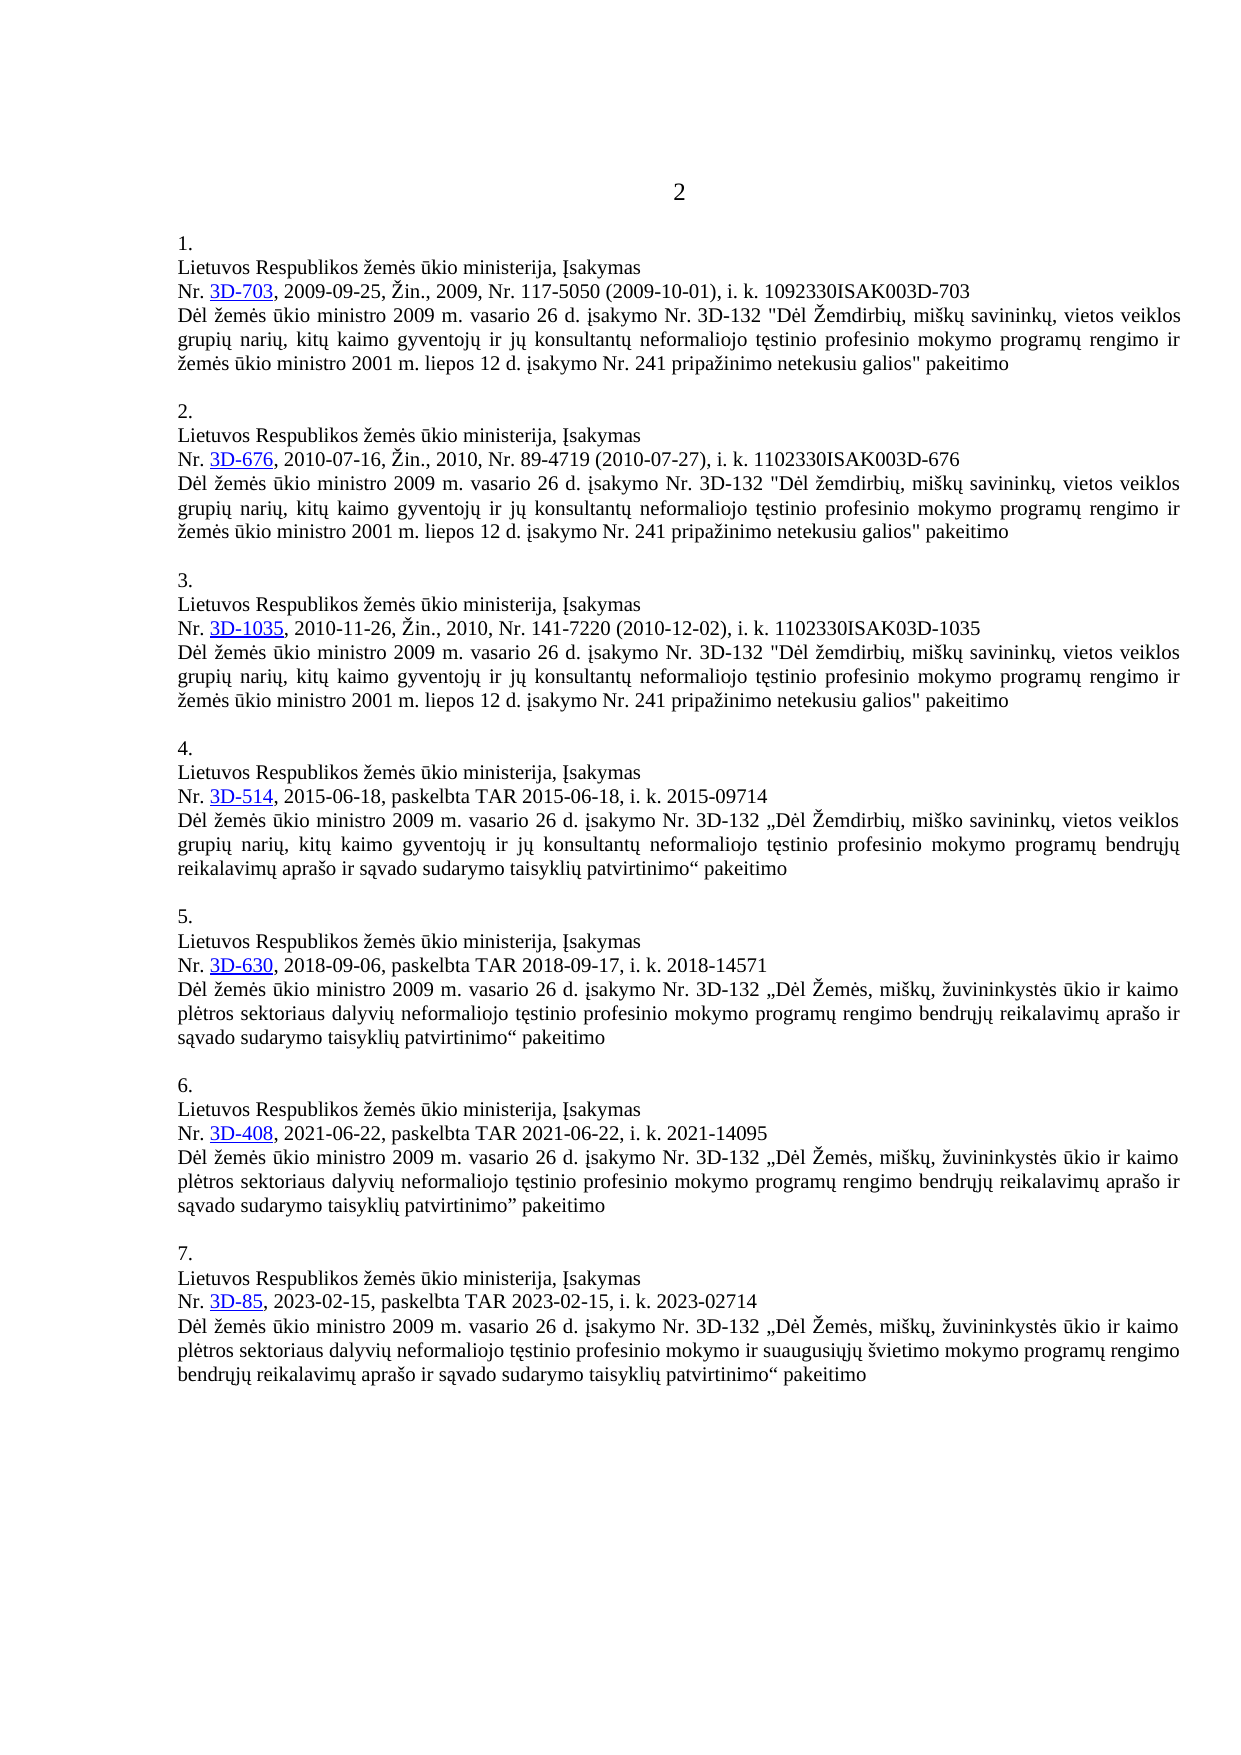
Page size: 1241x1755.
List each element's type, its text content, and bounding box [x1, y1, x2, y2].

text 7. [177, 1241, 1181, 1265]
text Dėl žemės ūkio ministro 2009 m. vasario 26 d. įsakymo Nr. 3D-132 "Dėl žemdirbių, miškų savininkų, vietos veiklos grupių narių, kitų kaimo gyventojų ir jų konsultantų neformaliojo tęstinio profesinio mokymo programų rengimo ir žemės ūkio ministro 2001 m. liepos 12 d. įsakymo Nr. 241 pripažinimo netekusiu galios" pakeitimo [177, 471, 1181, 543]
text Lietuvos Respublikos žemės ūkio ministerija, Įsakymas [177, 423, 1181, 447]
text Nr. 3D-408, 2021-06-22, paskelbta TAR 2021-06-22, i. k. 2021-14095 [177, 1121, 1181, 1145]
text 4. [177, 736, 1181, 760]
text Dėl žemės ūkio ministro 2009 m. vasario 26 d. įsakymo Nr. 3D-132 "Dėl Žemdirbių, miškų savininkų, vietos veiklos grupių narių, kitų kaimo gyventojų ir jų konsultantų neformaliojo tęstinio profesinio mokymo programų rengimo ir žemės ūkio ministro 2001 m. liepos 12 d. įsakymo Nr. 241 pripažinimo netekusiu galios" pakeitimo [177, 303, 1181, 375]
text Lietuvos Respublikos žemės ūkio ministerija, Įsakymas [177, 1097, 1181, 1121]
text Dėl žemės ūkio ministro 2009 m. vasario 26 d. įsakymo Nr. 3D-132 „Dėl Žemės, miškų, žuvininkystės ūkio ir kaimo plėtros sektoriaus dalyvių neformaliojo tęstinio profesinio mokymo programų rengimo bendrųjų reikalavimų aprašo ir sąvado sudarymo taisyklių patvirtinimo“ pakeitimo [177, 977, 1181, 1049]
text Nr. 3D-514, 2015-06-18, paskelbta TAR 2015-06-18, i. k. 2015-09714 [177, 784, 1181, 808]
text Nr. 3D-676, 2010-07-16, Žin., 2010, Nr. 89-4719 (2010-07-27), i. k. 1102330ISAK003D-676 [177, 447, 1181, 471]
text Nr. 3D-1035, 2010-11-26, Žin., 2010, Nr. 141-7220 (2010-12-02), i. k. 1102330ISAK03D-1035 [177, 616, 1181, 640]
text Dėl žemės ūkio ministro 2009 m. vasario 26 d. įsakymo Nr. 3D-132 „Dėl Žemės, miškų, žuvininkystės ūkio ir kaimo plėtros sektoriaus dalyvių neformaliojo tęstinio profesinio mokymo ir suaugusiųjų švietimo mokymo programų rengimo bendrųjų reikalavimų aprašo ir sąvado sudarymo taisyklių patvirtinimo“ pakeitimo [177, 1313, 1181, 1386]
text 5. [177, 904, 1181, 928]
text Lietuvos Respublikos žemės ūkio ministerija, Įsakymas [177, 760, 1181, 784]
text Nr. 3D-703, 2009-09-25, Žin., 2009, Nr. 117-5050 (2009-10-01), i. k. 1092330ISAK003D-703 [177, 279, 1181, 303]
text Lietuvos Respublikos žemės ūkio ministerija, Įsakymas [177, 928, 1181, 953]
text Lietuvos Respublikos žemės ūkio ministerija, Įsakymas [177, 1265, 1181, 1289]
text Dėl žemės ūkio ministro 2009 m. vasario 26 d. įsakymo Nr. 3D-132 „Dėl Žemės, miškų, žuvininkystės ūkio ir kaimo plėtros sektoriaus dalyvių neformaliojo tęstinio profesinio mokymo programų rengimo bendrųjų reikalavimų aprašo ir sąvado sudarymo taisyklių patvirtinimo” pakeitimo [177, 1145, 1181, 1217]
text Lietuvos Respublikos žemės ūkio ministerija, Įsakymas [177, 255, 1181, 279]
text 1. [177, 231, 1181, 255]
text 6. [177, 1073, 1181, 1097]
text Dėl žemės ūkio ministro 2009 m. vasario 26 d. įsakymo Nr. 3D-132 „Dėl Žemdirbių, miško savininkų, vietos veiklos grupių narių, kitų kaimo gyventojų ir jų konsultantų neformaliojo tęstinio profesinio mokymo programų bendrųjų reikalavimų aprašo ir sąvado sudarymo taisyklių patvirtinimo“ pakeitimo [177, 808, 1181, 880]
text Nr. 3D-85, 2023-02-15, paskelbta TAR 2023-02-15, i. k. 2023-02714 [177, 1289, 1181, 1313]
text Lietuvos Respublikos žemės ūkio ministerija, Įsakymas [177, 592, 1181, 616]
text Nr. 3D-630, 2018-09-06, paskelbta TAR 2018-09-17, i. k. 2018-14571 [177, 953, 1181, 977]
text 3. [177, 568, 1181, 592]
text Dėl žemės ūkio ministro 2009 m. vasario 26 d. įsakymo Nr. 3D-132 "Dėl žemdirbių, miškų savininkų, vietos veiklos grupių narių, kitų kaimo gyventojų ir jų konsultantų neformaliojo tęstinio profesinio mokymo programų rengimo ir žemės ūkio ministro 2001 m. liepos 12 d. įsakymo Nr. 241 pripažinimo netekusiu galios" pakeitimo [177, 640, 1181, 712]
text 2. [177, 399, 1181, 423]
